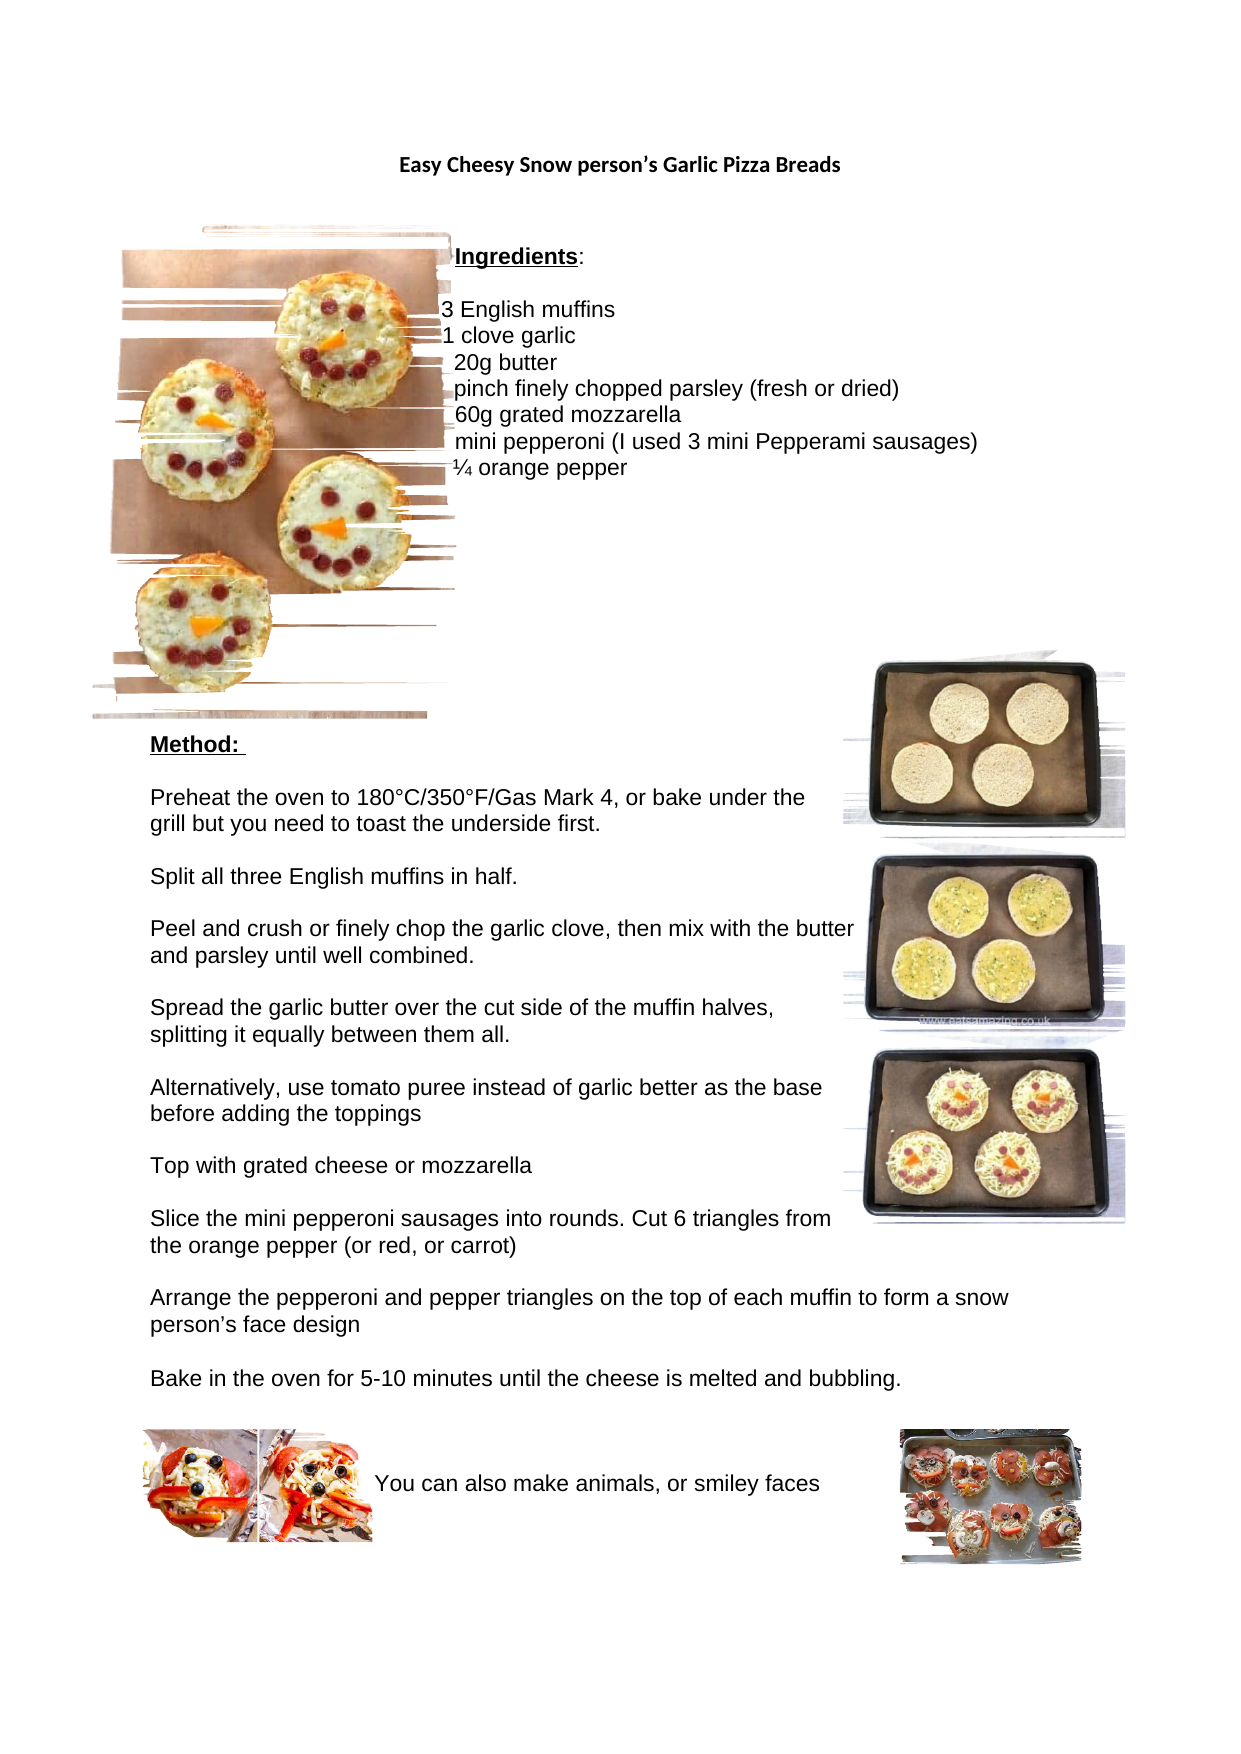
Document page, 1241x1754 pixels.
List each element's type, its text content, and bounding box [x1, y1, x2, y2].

text pinch finely chopped parsley (fresh or dried) [442, 375, 1090, 401]
text Easy Cheesy Snow person’s Garlic Pizza Breads [150, 150, 1090, 178]
text Split all three English muffins in half. [150, 863, 873, 889]
text Arrange the pepperoni and pepper triangles on the top of each muffin to form a snow person’s face design [150, 1284, 1090, 1337]
text Slice the mini pepperoni sausages into rounds. Cut 6 triangles from the orange pepper (or red, or carrot) [150, 1205, 1090, 1258]
text [150, 243, 450, 249]
text Alternatively, use tomato puree instead of garlic better as the base before adding the toppings [150, 1073, 871, 1126]
text Top with grated cheese or mozzarella [150, 1152, 864, 1179]
text You can also make animals, or smiley faces [354, 1470, 906, 1497]
text 20g butter [412, 348, 1090, 375]
text ¼ orange pepper [361, 454, 1090, 480]
text 3 English muffins [407, 296, 1090, 322]
text [150, 296, 285, 300]
text Preheat the oven to 180°C/350°F/Gas Mark 4, or bake under the grill but you need to toast the underside first. [150, 783, 1090, 836]
text [150, 322, 287, 338]
text Peel and crush or finely chop the garlic clove, then mix with the butter and parsley until well combined. [150, 915, 868, 968]
text 1 clove garlic [412, 322, 1090, 348]
text 60g grated mozzarella [444, 401, 1090, 428]
text Spread the garlic butter over the cut side of the muffin halves, splitting it equally between them all. [150, 994, 1090, 1047]
text Method: [150, 731, 870, 757]
text Bake in the oven for 5-10 minutes until the cheese is melted and bubbling. [150, 1365, 1090, 1391]
text Ingredients: [437, 243, 1090, 269]
text mini pepperoni (I used 3 mini Pepperami sausages) [356, 428, 1090, 454]
